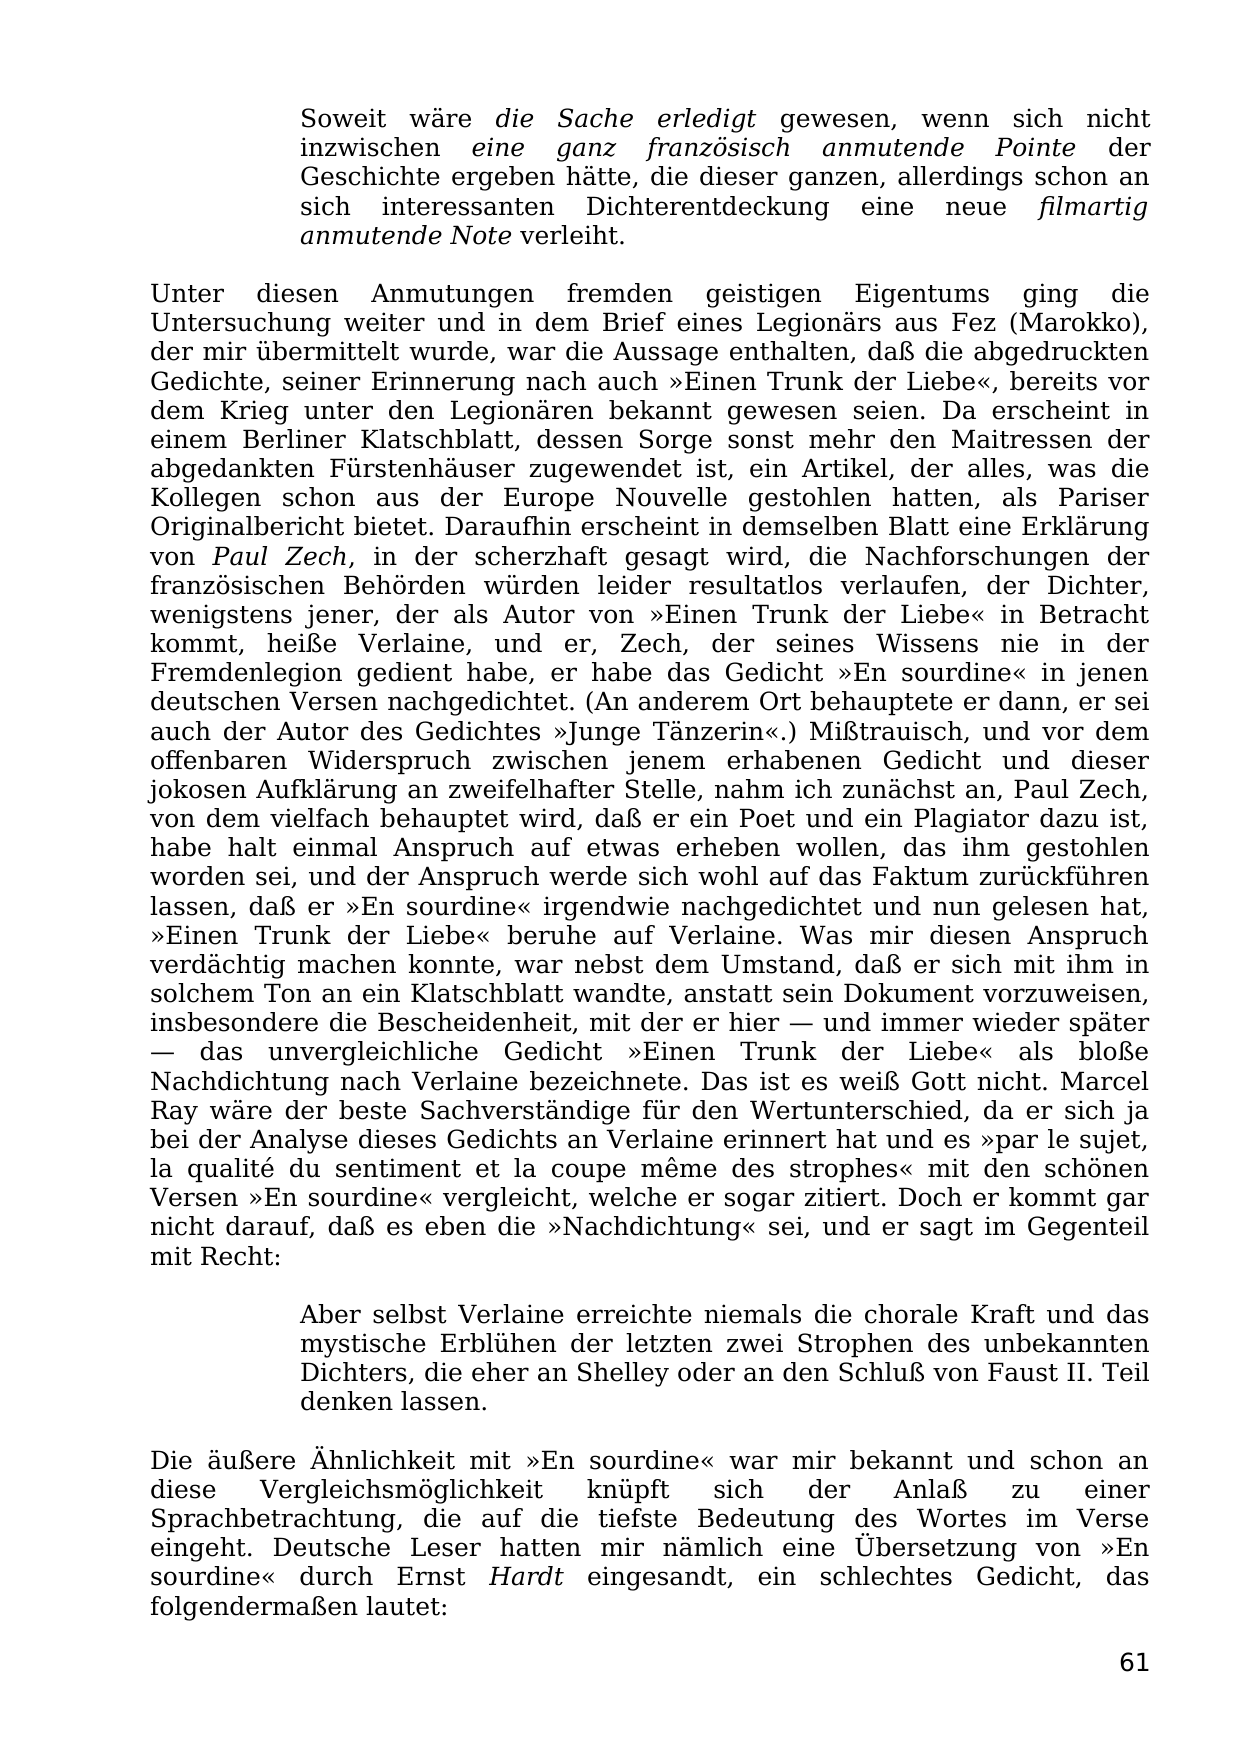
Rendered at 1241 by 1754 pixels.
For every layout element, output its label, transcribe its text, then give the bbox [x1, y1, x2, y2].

text Unter diesen Anmutungen fremden geistigen Eigentums ging die Untersuchung weiter und in dem Brief eines Legionärs aus Fez (Marokko), der mir übermittelt wurde, war die Aussage enthalten, daß die abgedruckten Gedichte, seiner Erinnerung nach auch »Einen Trunk der Liebe«, bereits vor dem Krieg unter den Legionären bekannt gewesen seien. Da erscheint in einem Berliner Klatschblatt, dessen Sorge sonst mehr den Maitressen der abgedankten Fürstenhäuser zugewendet ist, ein Artikel, der alles, was die Kollegen schon aus der Europe Nouvelle gestohlen hatten, als Pariser Originalbericht bietet. Daraufhin erscheint in demselben Blatt eine Erklärung von Paul Zech, in der scherzhaft gesagt wird, die Nachforschungen der französischen Behörden würden leider resultatlos verlaufen, der Dichter, wenigstens jener, der als Autor von »Einen Trunk der Liebe« in Betracht kommt, heiße Verlaine, und er, Zech, der seines Wissens nie in der Fremdenlegion gedient habe, er habe das Gedicht »En sourdine« in jenen deutschen Versen nachgedichtet. (An anderem Ort behauptete er dann, er sei auch der Autor des Gedichtes »Junge Tänzerin«.) Mißtrauisch, und vor dem offenbaren Widerspruch zwischen jenem erhabenen Gedicht und dieser jokosen Aufklärung an zweifelhafter Stelle, nahm ich zunächst an, Paul Zech, von dem vielfach behauptet wird, daß er ein Poet und ein Plagiator dazu ist, habe halt einmal Anspruch auf etwas erheben wollen, das ihm gestohlen worden sei, und der Anspruch werde sich wohl auf das Faktum zurückführen lassen, daß er »En sourdine« irgendwie nachgedichtet und nun gelesen hat, »Einen Trunk der Liebe« beruhe auf Verlaine. Was mir diesen Anspruch verdächtig machen konnte, war nebst dem Umstand, daß er sich mit ihm in solchem Ton an ein Klatschblatt wandte, anstatt sein Dokument vorzuweisen, insbesondere die Bescheidenheit, mit der er hier — und immer wieder später — das unvergleichliche Gedicht »Einen Trunk der Liebe« als bloße Nachdichtung nach Verlaine bezeichnete. Das ist es weiß Gott nicht. Marcel Ray wäre der beste Sachverständige für den Wertunterschied, da er sich ja bei der Analyse dieses Gedichts an Verlaine erinnert hat und es »par le sujet, la qualité du sentiment et la coupe même des strophes« mit den schönen Versen »En sourdine« vergleicht, welche er sogar zitiert. Doch er kommt gar nicht darauf, daß es eben die »Nachdichtung« sei, und er sagt im Gegenteil mit Recht: [150, 279, 1151, 1271]
text Aber selbst Verlaine erreichte niemals die chorale Kraft und das mystische Erblühen der letzten zwei Strophen des unbekannten Dichters, die eher an Shelley oder an den Schluß von Faust II. Teil denken lassen. [300, 1300, 1151, 1417]
text Soweit wäre die Sache erledigt gewesen, wenn sich nicht inzwischen eine ganz französisch anmutende Pointe der Geschichte ergeben hätte, die dieser ganzen, allerdings schon an sich interessanten Dichterentdeckung eine neue filmartig anmutende Note verleiht. [300, 104, 1151, 250]
text Die äußere Ähnlichkeit mit »En sourdine« war mir bekannt und schon an diese Vergleichsmöglichkeit knüpft sich der Anlaß zu einer Sprachbetrachtung, die auf die tiefste Bedeutung des Wortes im Verse eingeht. Deutsche Leser hatten mir nämlich eine Übersetzung von »En sourdine« durch Ernst Hardt eingesandt, ein schlechtes Gedicht, das folgendermaßen lautet: [150, 1446, 1151, 1621]
